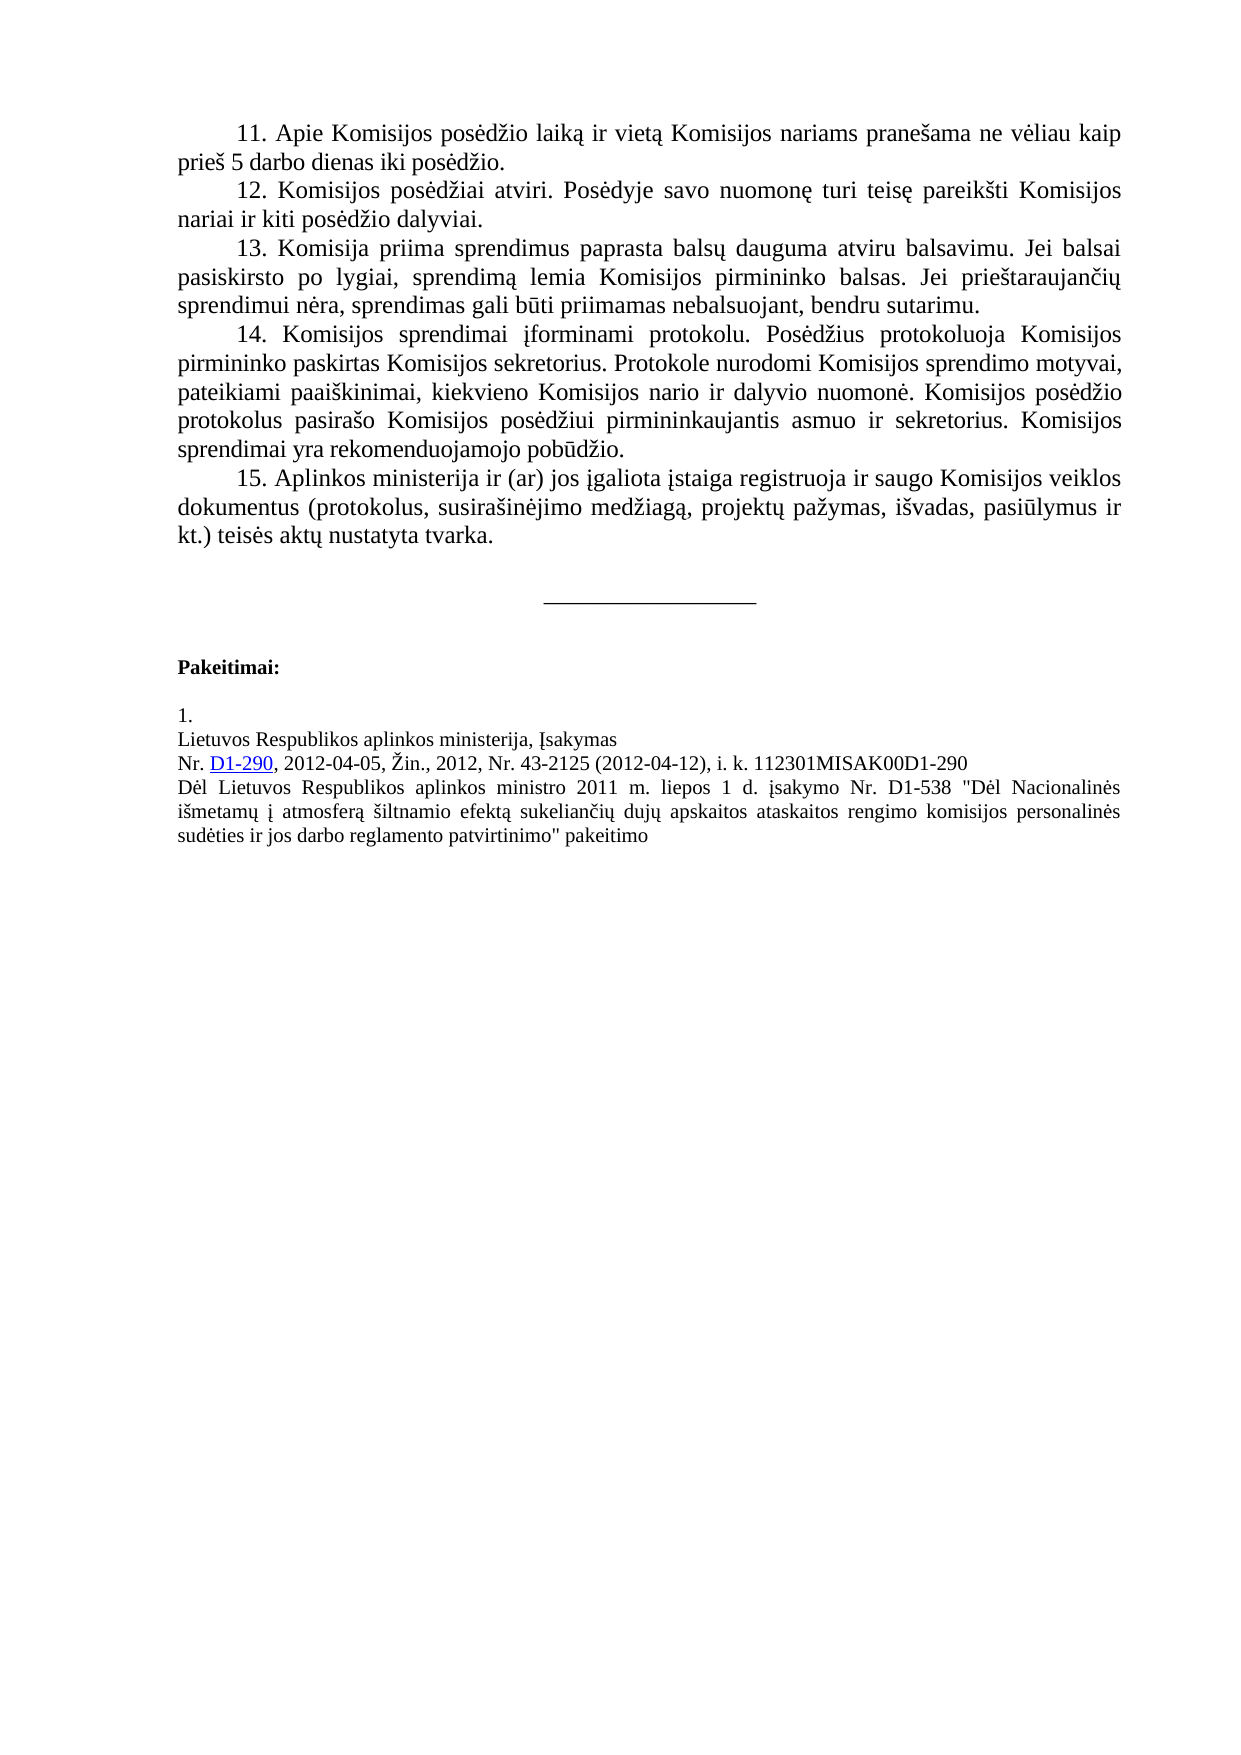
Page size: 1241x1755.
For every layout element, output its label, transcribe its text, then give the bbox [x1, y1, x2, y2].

text 11. Apie Komisijos posėdžio laiką ir vietą Komisijos nariams pranešama ne vėliau kaip prieš 5 darbo dienas iki posėdžio. [177, 118, 1122, 176]
text Pakeitimai: [177, 655, 1122, 679]
text 13. Komisija priima sprendimus paprasta balsų dauguma atviru balsavimu. Jei balsai pasiskirsto po lygiai, sprendimą lemia Komisijos pirmininko balsas. Jei prieštaraujančių sprendimui nėra, sprendimas gali būti priimamas nebalsuojant, bendru sutarimu. [177, 233, 1122, 319]
text Dėl Lietuvos Respublikos aplinkos ministro 2011 m. liepos 1 d. įsakymo Nr. D1-538 "Dėl Nacionalinės išmetamų į atmosferą šiltnamio efektą sukeliančių dujų apskaitos ataskaitos rengimo komisijos personalinės sudėties ir jos darbo reglamento patvirtinimo" pakeitimo [177, 775, 1122, 847]
text Lietuvos Respublikos aplinkos ministerija, Įsakymas [177, 727, 1122, 751]
text Nr. D1-290, 2012-04-05, Žin., 2012, Nr. 43-2125 (2012-04-12), i. k. 112301MISAK00D1-290 [177, 751, 1122, 775]
text 12. Komisijos posėdžiai atviri. Posėdyje savo nuomonę turi teisę pareikšti Komisijos nariai ir kiti posėdžio dalyviai. [177, 176, 1122, 233]
text 14. Komisijos sprendimai įforminami protokolu. Posėdžius protokoluoja Komisijos pirmininko paskirtas Komisijos sekretorius. Protokole nurodomi Komisijos sprendimo motyvai, pateikiami paaiškinimai, kiekvieno Komisijos nario ir dalyvio nuomonė. Komisijos posėdžio protokolus pasirašo Komisijos posėdžiui pirmininkaujantis asmuo ir sekretorius. Komisijos sprendimai yra rekomenduojamojo pobūdžio. [177, 319, 1122, 463]
text _________________ [177, 578, 1122, 607]
text 15. Aplinkos ministerija ir (ar) jos įgaliota įstaiga registruoja ir saugo Komisijos veiklos dokumentus (protokolus, susirašinėjimo medžiagą, projektų pažymas, išvadas, pasiūlymus ir kt.) teisės aktų nustatyta tvarka. [177, 463, 1122, 549]
text 1. [177, 703, 1122, 727]
